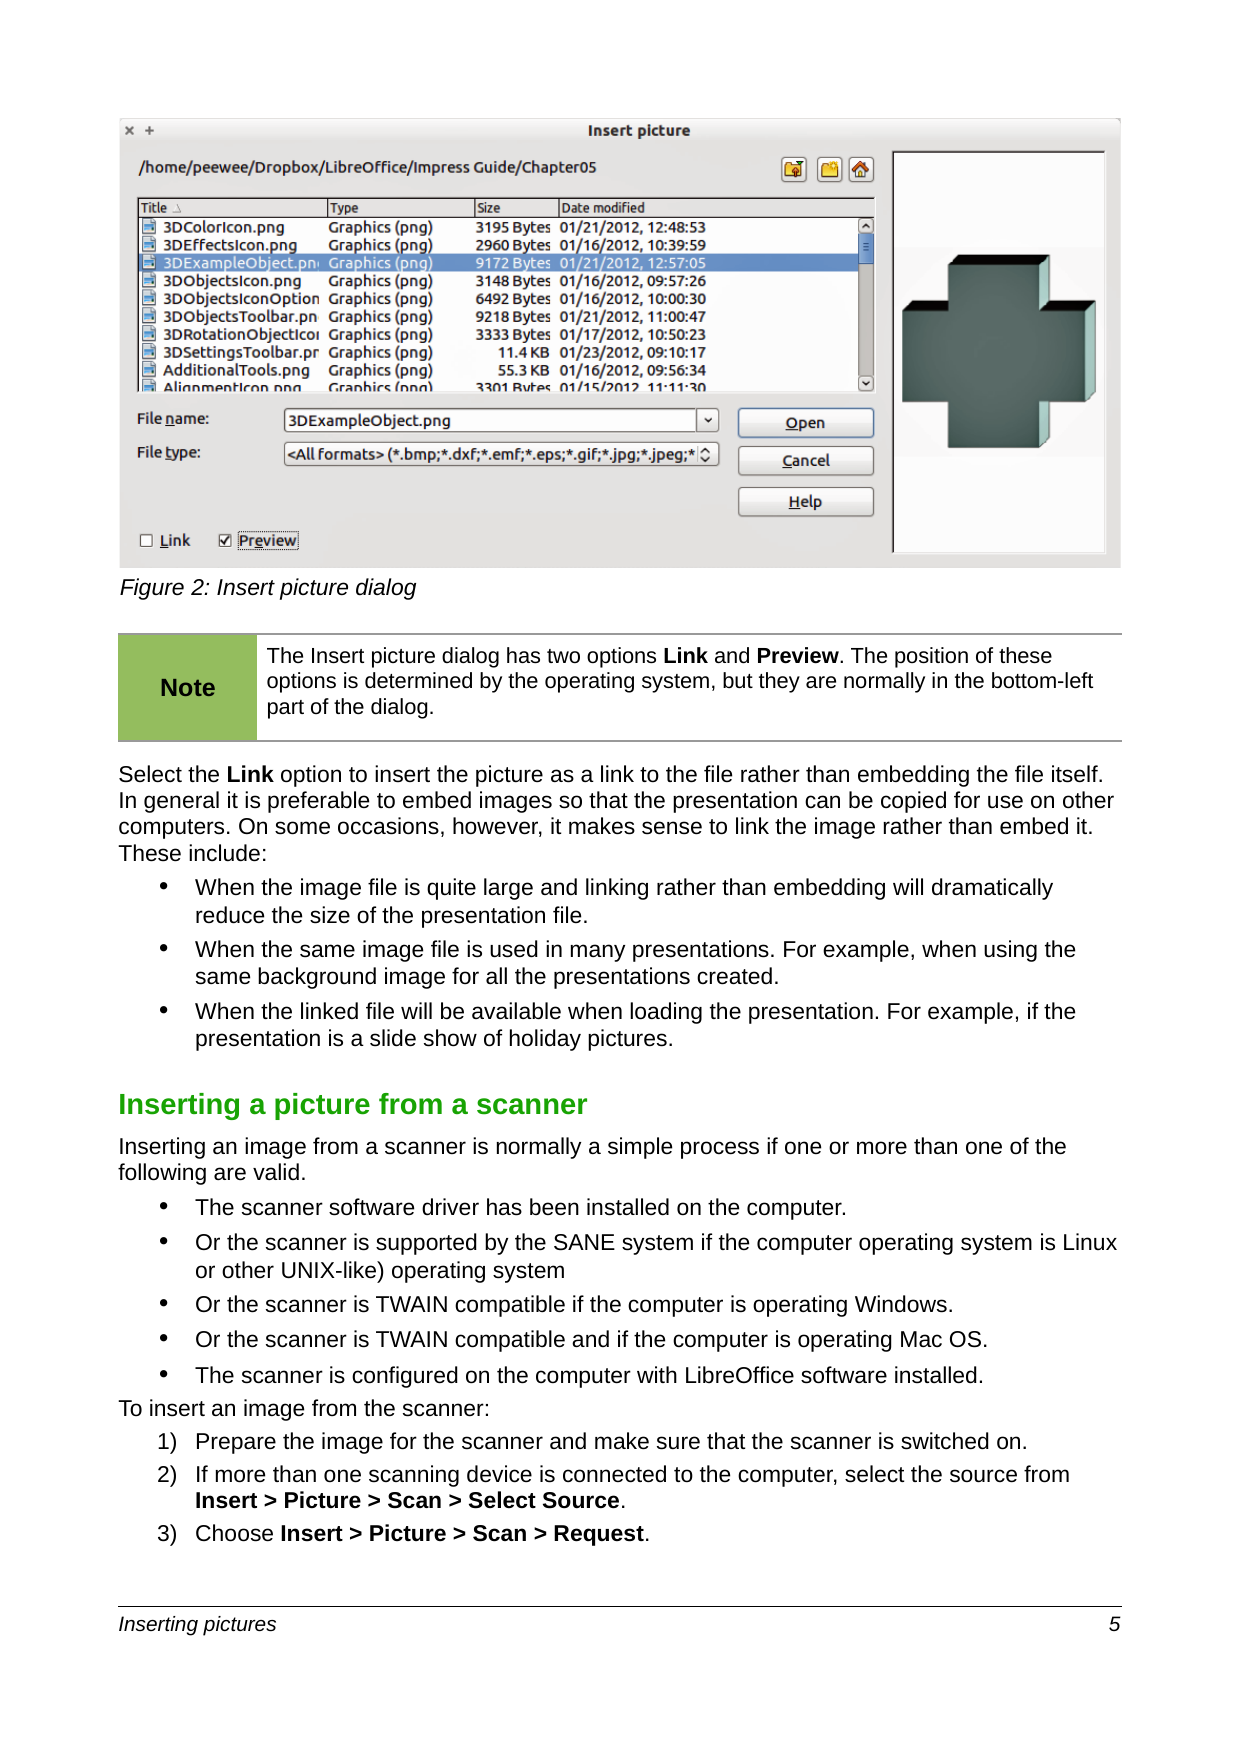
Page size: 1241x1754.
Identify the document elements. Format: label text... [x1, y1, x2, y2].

list The scanner software driver has been installed on the computer. [156, 1192, 1122, 1221]
list Or the scanner is TWAIN compatible if the computer is operating Windows. [156, 1289, 1122, 1318]
list When the same image file is used in many presentations. For example, when using the same background image for all the presentations created. [156, 934, 1122, 990]
picture [119, 118, 1121, 568]
list To insert an image from the scanner: [118, 1395, 1122, 1422]
list Prepare the image for the scanner and make sure that the scanner is switched on. [177, 1428, 1122, 1454]
list The scanner is configured on the computer with LibreOffice software installed. [156, 1360, 1122, 1389]
list If more than one scanning device is connected to the computer, select the source from Insert > Picture > Scan > Select Source. [177, 1461, 1122, 1513]
list When the linked file will be available when loading the presentation. For example, if the presentation is a slide show of holiday pictures. [156, 996, 1122, 1051]
list Or the scanner is TWAIN compatible and if the computer is operating Mac OS. [156, 1324, 1122, 1354]
table_header Note [118, 635, 257, 740]
text Figure 2: Insert picture dialog [119, 574, 1121, 601]
list Inserting an image from a scanner is normally a simple process if one or more than one of the following are valid. [118, 1133, 1122, 1186]
list When the image file is quite large and linking rather than embedding will dramatically reduce the size of the presentation file. [156, 872, 1122, 928]
subtitle Inserting a picture from a scanner [118, 1087, 1122, 1120]
list Or the scanner is supported by the SANE system if the computer operating system is Linux or other UNIX-like) operating system [156, 1227, 1122, 1283]
table_header The Insert picture dialog has two options Link and Preview. The position of these options is determined by the operating system, but they are normally in the bottom-left part of the dialog. [258, 635, 1122, 740]
list Select the Link option to insert the picture as a link to the file rather than embedding the file itself. In general it is preferable to embed images so that the presentation can be copied for use on other computers. On some occasions, however, it makes sense to link the image rather than embed it. These include: [118, 761, 1122, 866]
list Choose Insert > Picture > Scan > Request. [177, 1520, 1122, 1546]
